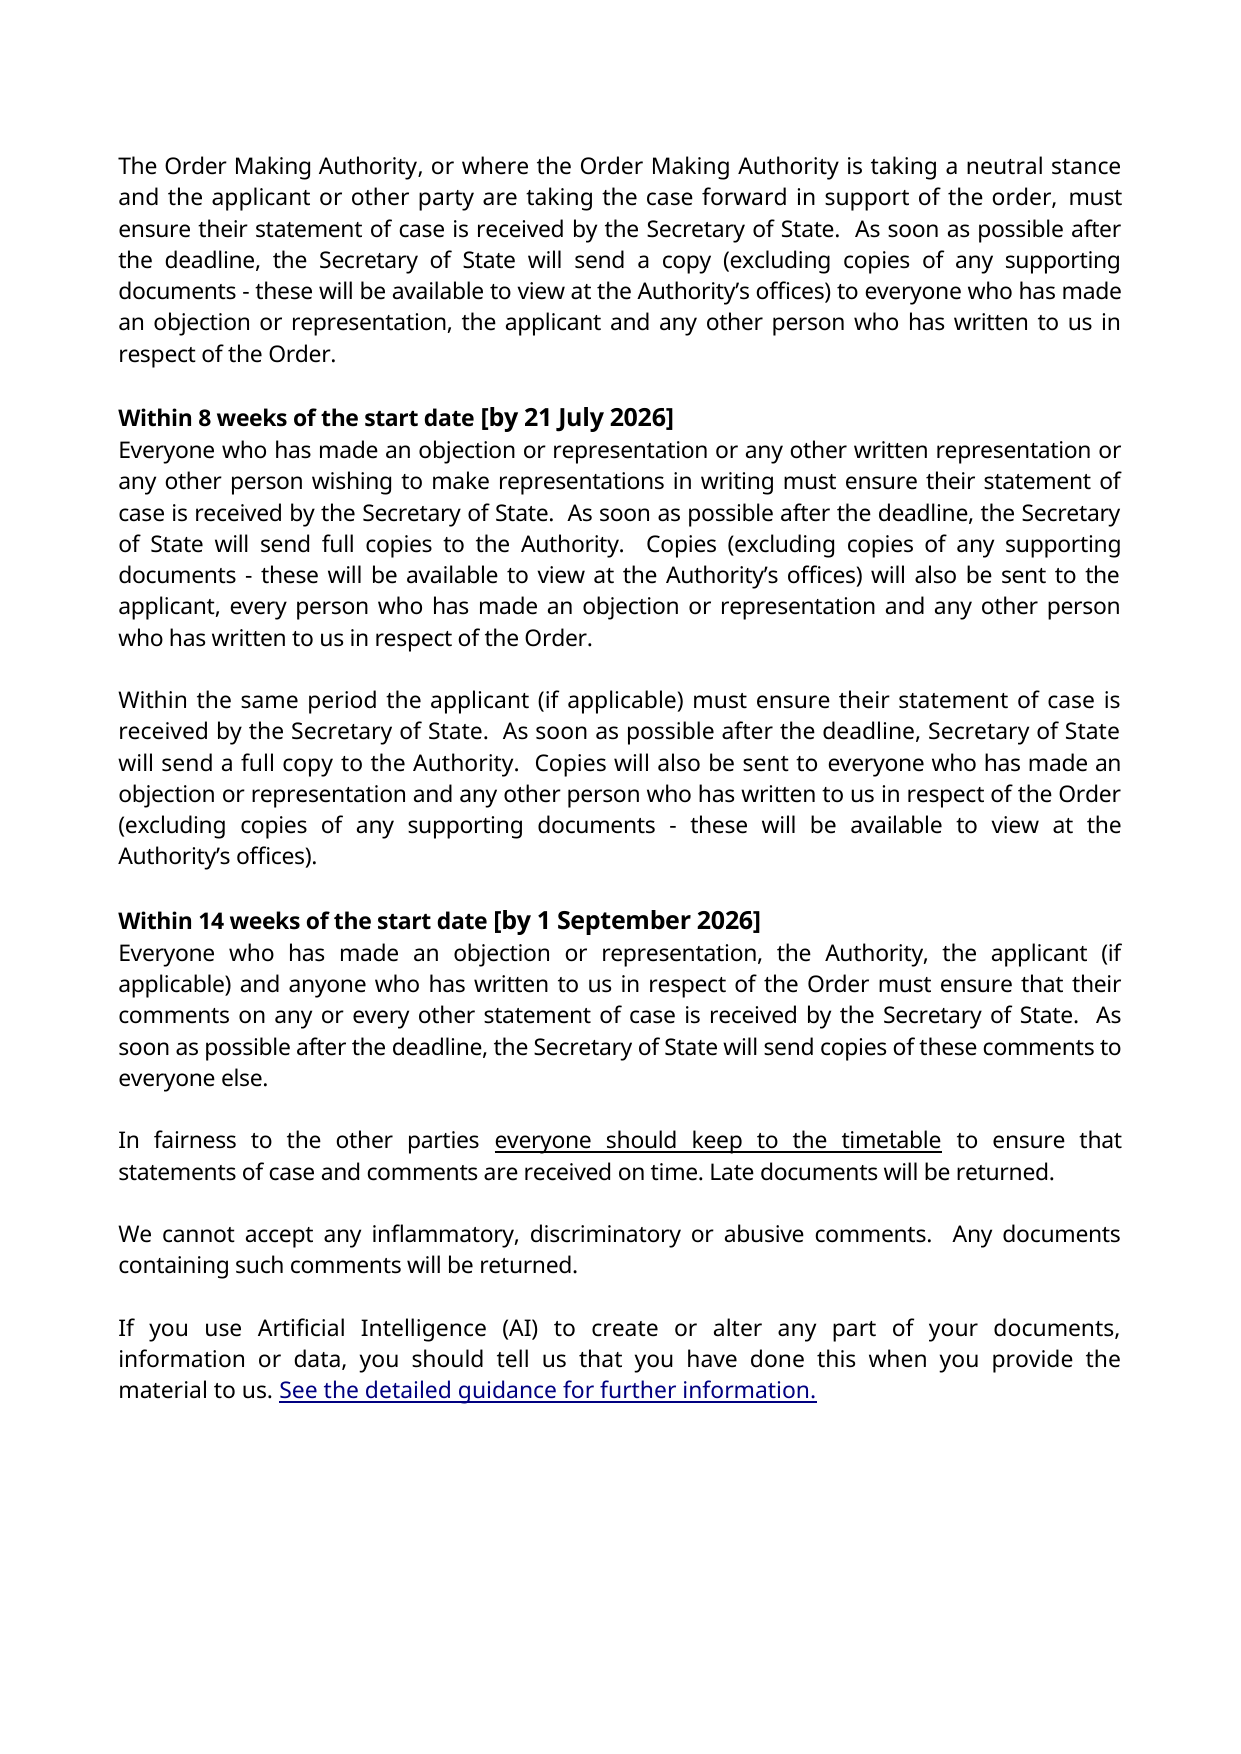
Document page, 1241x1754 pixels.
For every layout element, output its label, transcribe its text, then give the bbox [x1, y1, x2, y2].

text Everyone who has made an objection or representation or any other written representation or any other person wishing to make representations in writing must ensure their statement of case is received by the Secretary of State. As soon as possible after the deadline, the Secretary of State will send full copies to the Authority. Copies (excluding copies of any supporting documents - these will be available to view at the Authority’s offices) will also be sent to the applicant, every person who has made an objection or representation and any other person who has written to us in respect of the Order. [118, 434, 1122, 653]
text If you use Artificial Intelligence (AI) to create or alter any part of your documents, information or data, you should tell us that you have done this when you provide the material to us. See the detailed guidance for further information. [118, 1312, 1122, 1406]
text Within the same period the applicant (if applicable) must ensure their statement of case is received by the Secretary of State. As soon as possible after the deadline, Secretary of State will send a full copy to the Authority. Copies will also be sent to everyone who has made an objection or representation and any other person who has written to us in respect of the Order (excluding copies of any supporting documents - these will be available to view at the Authority’s offices). [118, 684, 1122, 872]
text Everyone who has made an objection or representation, the Authority, the applicant (if applicable) and anyone who has written to us in respect of the Order must ensure that their comments on any or every other statement of case is received by the Secretary of State. As soon as possible after the deadline, the Secretary of State will send copies of these comments to everyone else. [118, 937, 1122, 1093]
text Within 8 weeks of the start date [by 21 July 2026] [118, 400, 1122, 434]
text Within 14 weeks of the start date [by 1 September 2026] [118, 903, 1122, 937]
text We cannot accept any inflammatory, discriminatory or abusive comments. Any documents containing such comments will be returned. [118, 1218, 1122, 1281]
text The Order Making Authority, or where the Order Making Authority is taking a neutral stance and the applicant or other party are taking the case forward in support of the order, must ensure their statement of case is received by the Secretary of State. As soon as possible after the deadline, the Secretary of State will send a copy (excluding copies of any supporting documents - these will be available to view at the Authority’s offices) to everyone who has made an objection or representation, the applicant and any other person who has written to us in respect of the Order. [118, 150, 1122, 369]
text In fairness to the other parties everyone should keep to the timetable to ensure that statements of case and comments are received on time. Late documents will be returned. [118, 1124, 1122, 1187]
